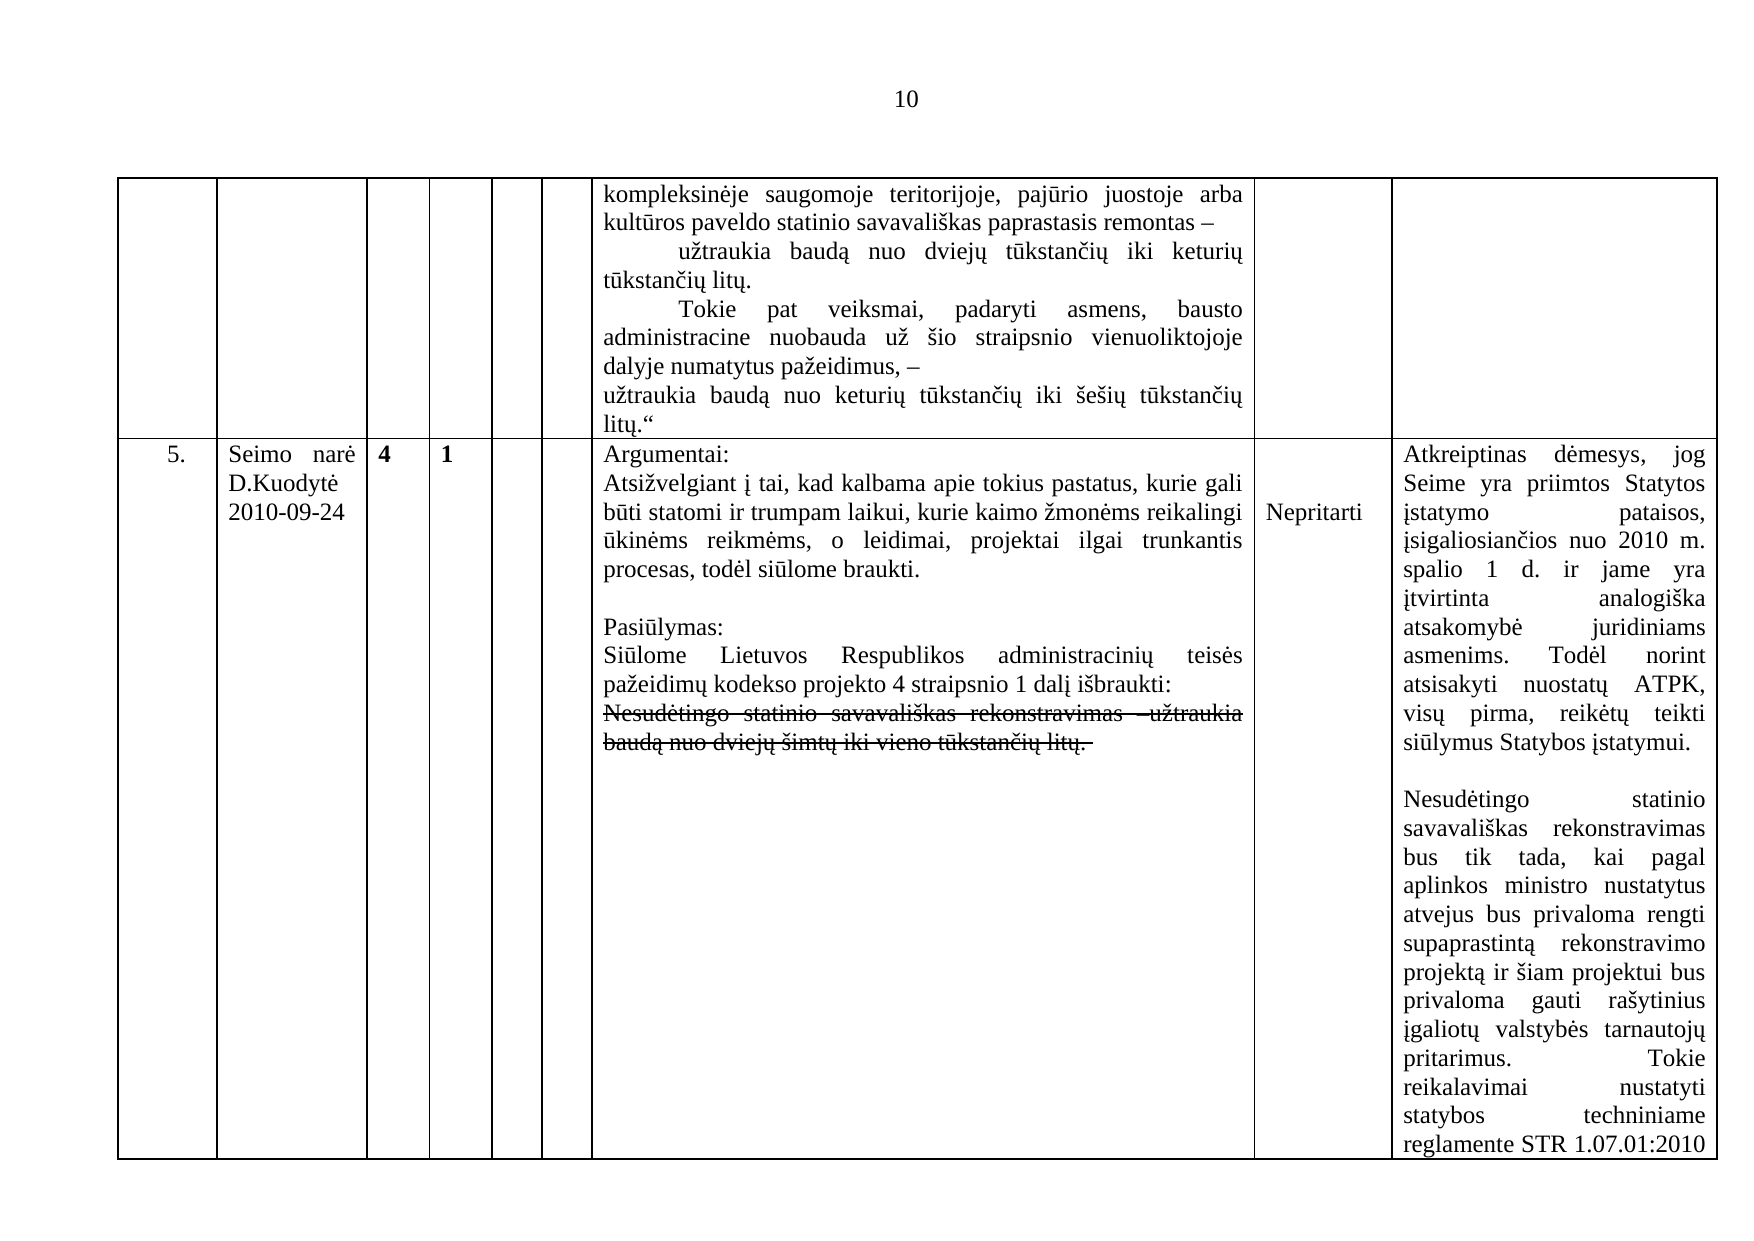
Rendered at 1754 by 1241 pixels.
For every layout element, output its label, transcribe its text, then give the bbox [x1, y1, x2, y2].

table_cell [430, 179, 491, 437]
table_cell 4 [368, 439, 429, 1158]
table_cell [119, 179, 216, 437]
table_cell kompleksinėje saugomoje teritorijoje, pajūrio juostoje arba kultūros paveldo statinio savavališkas paprastasis remontas – užtraukia baudą nuo dviejų tūkstančių iki keturių tūkstančių litų. Tokie pat veiksmai, padaryti asmens, bausto administracine nuobauda už šio straipsnio vienuoliktojoje dalyje numatytus pažeidimus, – užtraukia baudą nuo keturių tūkstančių iki šešių tūkstančių litų.“ [593, 179, 1254, 437]
table_cell Argumentai: Atsižvelgiant į tai, kad kalbama apie tokius pastatus, kurie gali būti statomi ir trumpam laikui, kurie kaimo žmonėms reikalingi ūkinėms reikmėms, o leidimai, projektai ilgai trunkantis procesas, todėl siūlome braukti. Pasiūlymas: Siūlome Lietuvos Respublikos administracinių teisės pažeidimų kodekso projekto 4 straipsnio 1 dalį išbraukti: Nesudėtingo statinio savavališkas rekonstravimas –užtraukia baudą nuo dviejų šimtų iki vieno tūkstančių litų. [593, 439, 1254, 1158]
table_cell [368, 179, 429, 437]
table_cell [543, 439, 591, 1158]
table_cell [543, 179, 591, 437]
table_cell [493, 179, 541, 437]
table_cell [1255, 179, 1391, 437]
table_cell Nepritarti [1255, 439, 1391, 1158]
table_cell 1 [430, 439, 491, 1158]
table_cell [119, 439, 216, 1158]
table_cell [1393, 179, 1716, 437]
table_cell Seimo narė D.Kuodytė 2010-09-24 [218, 439, 366, 1158]
table_cell [493, 439, 541, 1158]
table_cell Atkreiptinas dėmesys, jog Seime yra priimtos Statytos įstatymo pataisos, įsigaliosiančios nuo 2010 m. spalio 1 d. ir jame yra įtvirtinta analogiška atsakomybė juridiniams asmenims. Todėl norint atsisakyti nuostatų ATPK, visų pirma, reikėtų teikti siūlymus Statybos įstatymui. Nesudėtingo statinio savavališkas rekonstravimas bus tik tada, kai pagal aplinkos ministro nustatytus atvejus bus privaloma rengti supaprastintą rekonstravimo projektą ir šiam projektui bus privaloma gauti rašytinius įgaliotų valstybės tarnautojų pritarimus. Tokie reikalavimai nustatyti statybos techniniame reglamente STR 1.07.01:2010 [1393, 439, 1716, 1158]
table_cell [218, 179, 366, 437]
